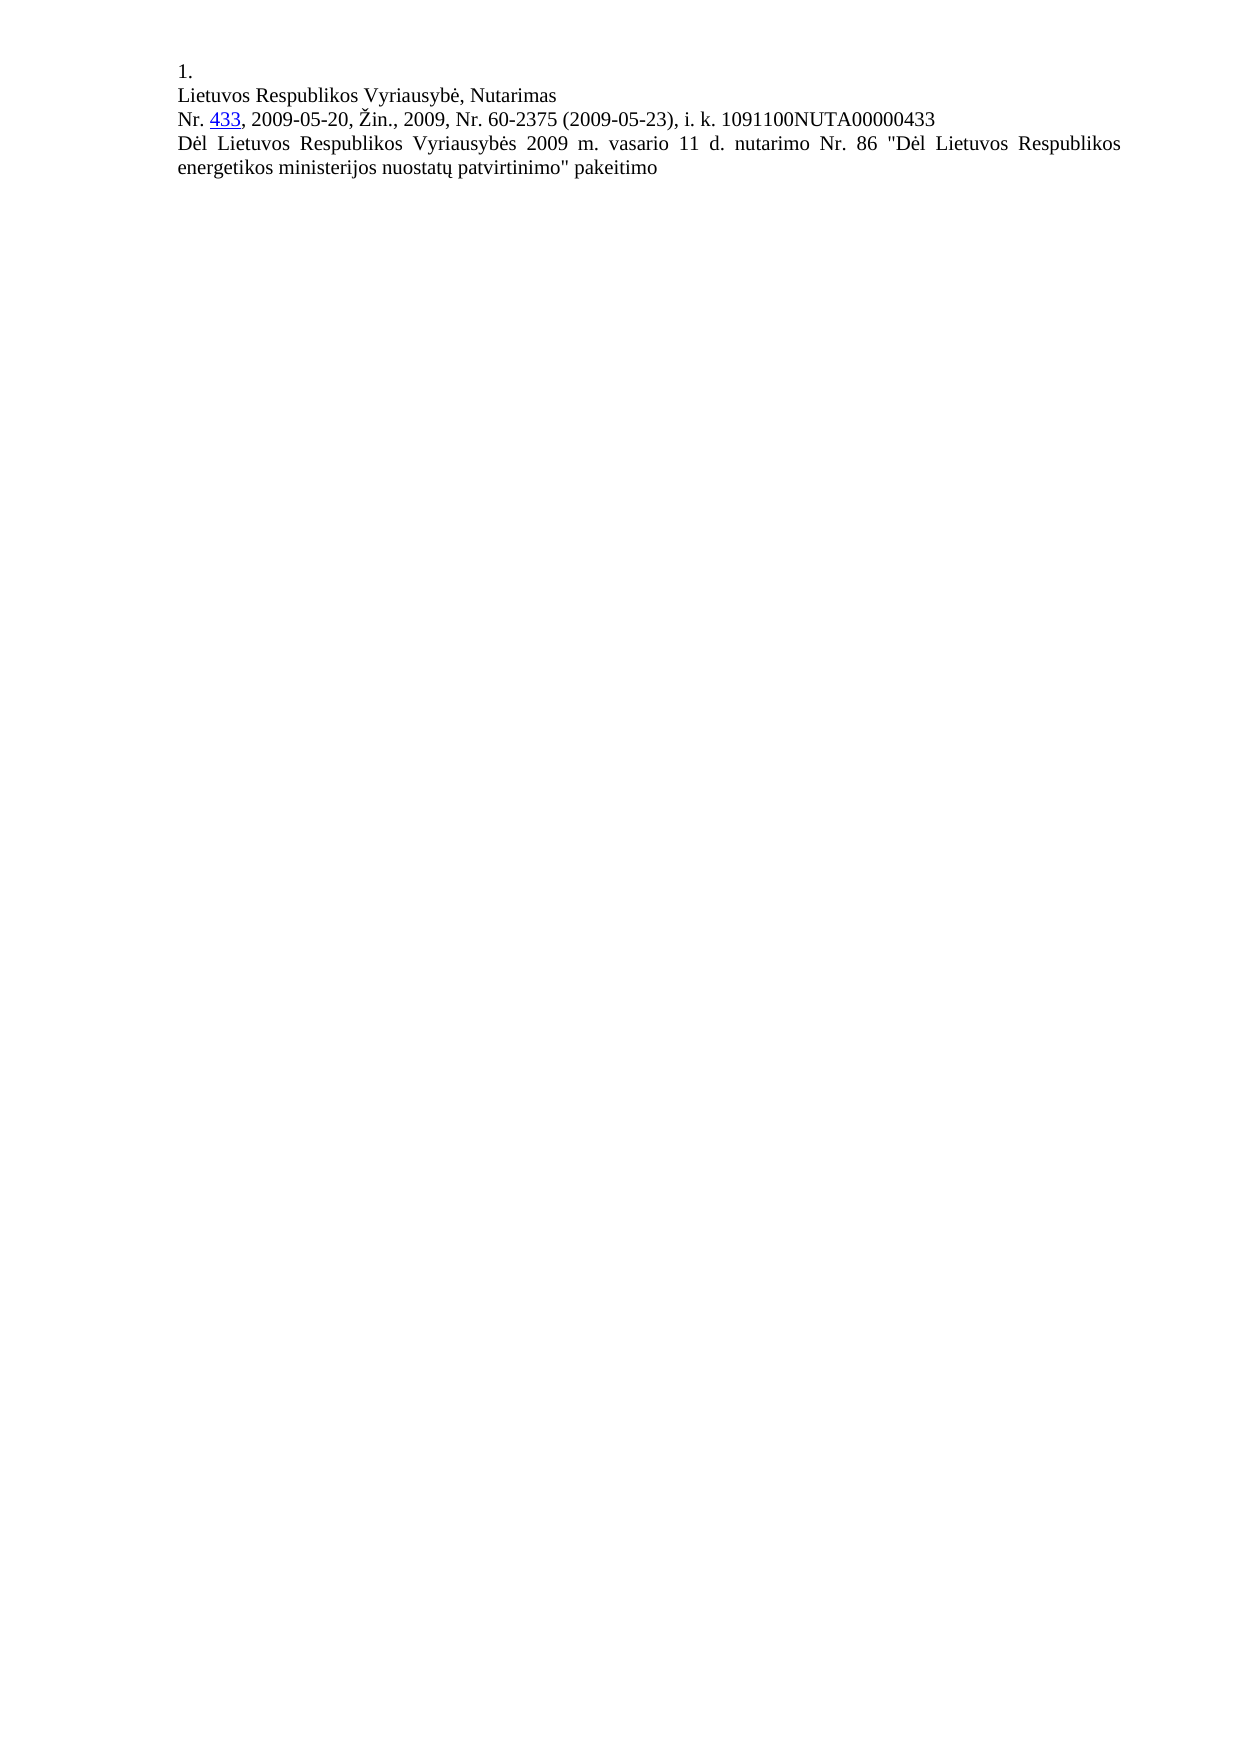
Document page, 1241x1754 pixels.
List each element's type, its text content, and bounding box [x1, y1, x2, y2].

text Lietuvos Respublikos Vyriausybė, Nutarimas [177, 83, 1122, 107]
text 1. [177, 59, 1122, 83]
text Dėl Lietuvos Respublikos Vyriausybės 2009 m. vasario 11 d. nutarimo Nr. 86 "Dėl Lietuvos Respublikos energetikos ministerijos nuostatų patvirtinimo" pakeitimo [177, 131, 1122, 179]
text Nr. 433, 2009-05-20, Žin., 2009, Nr. 60-2375 (2009-05-23), i. k. 1091100NUTA00000433 [177, 107, 1122, 131]
